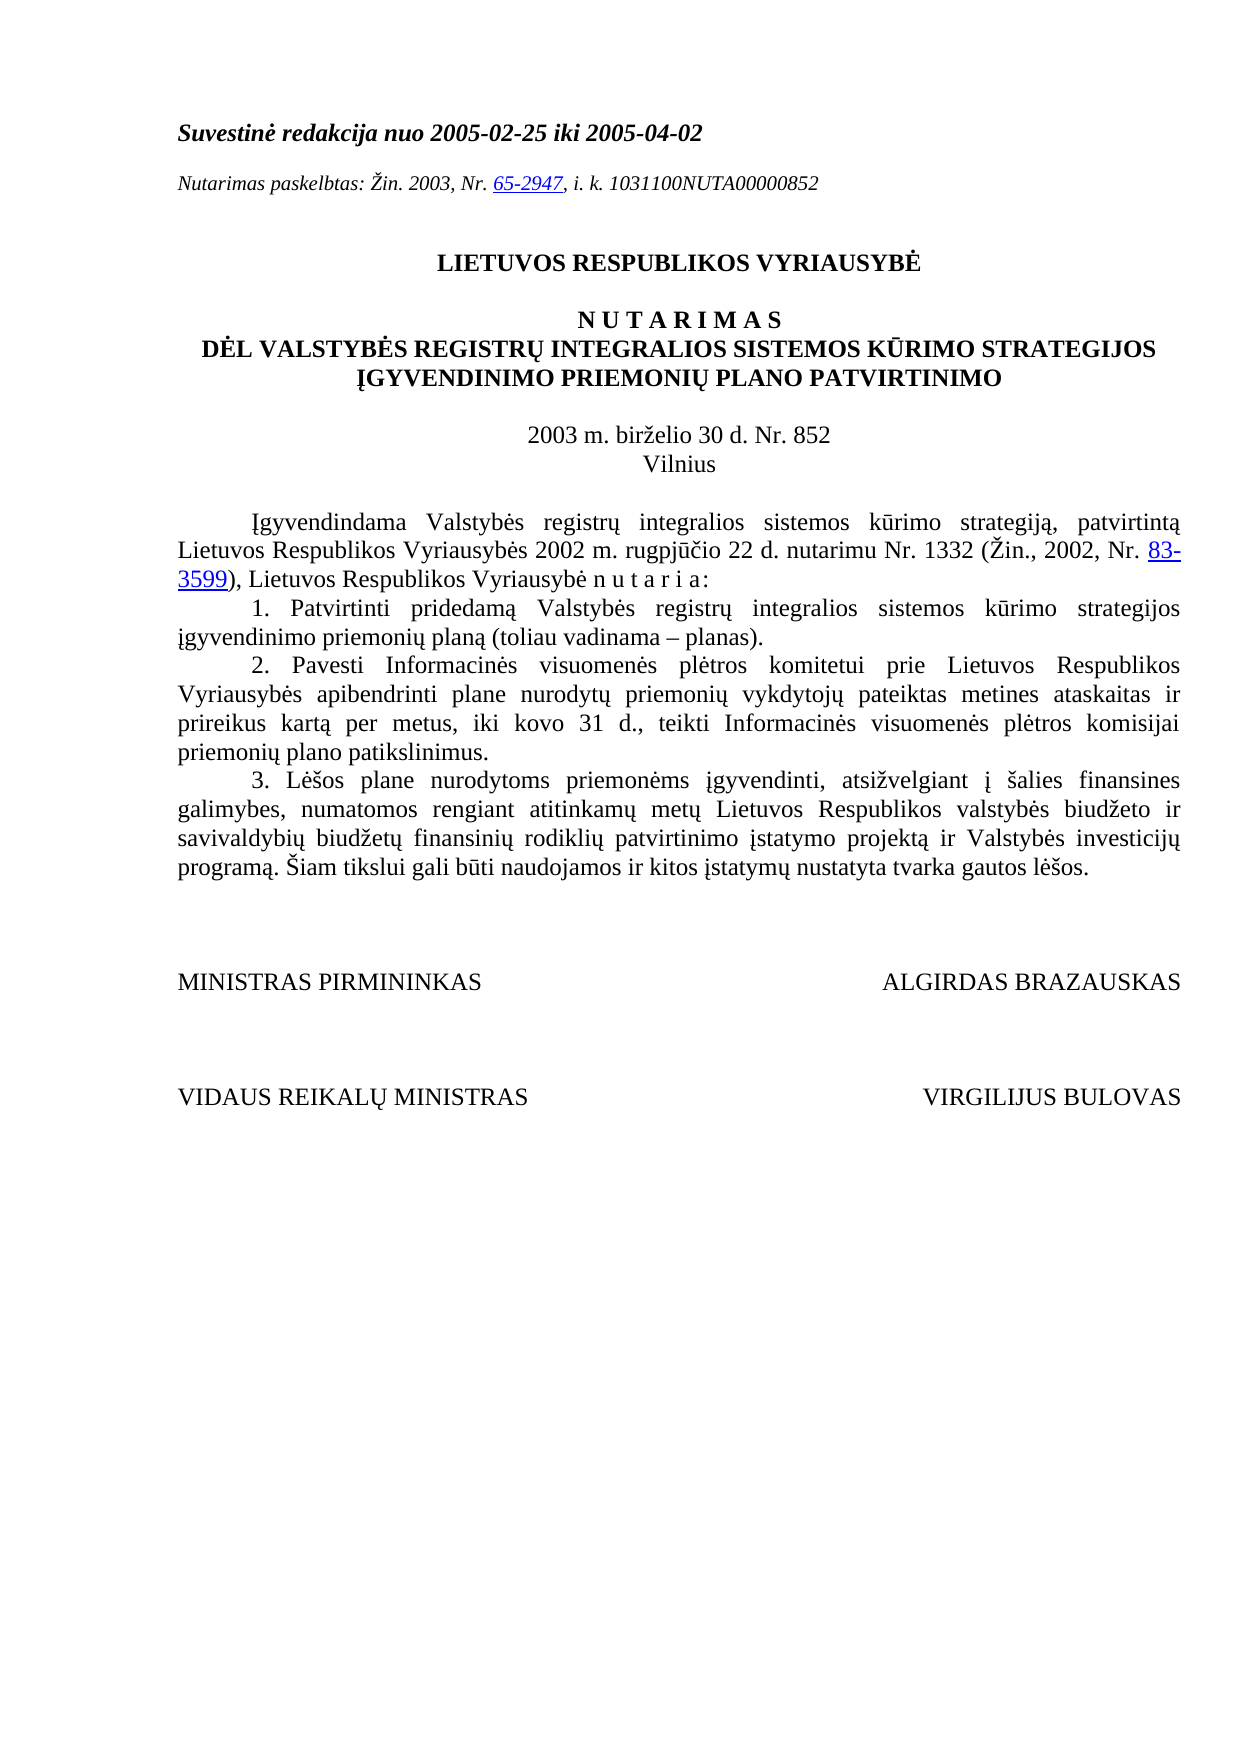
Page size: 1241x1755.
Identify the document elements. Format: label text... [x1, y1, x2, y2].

text Nutarimas paskelbtas: Žin. 2003, Nr. 65-2947, i. k. 1031100NUTA00000852 [177, 171, 1181, 195]
text 2003 m. birželio 30 d. Nr. 852 [177, 420, 1181, 449]
text MINISTRAS PIRMININKAS ALGIRDAS BRAZAUSKAS [177, 967, 1181, 995]
text 3. Lėšos plane nurodytoms priemonėms įgyvendinti, atsižvelgiant į šalies finansines galimybes, numatomos rengiant atitinkamų metų Lietuvos Respublikos valstybės biudžeto ir savivaldybių biudžetų finansinių rodiklių patvirtinimo įstatymo projektą ir Valstybės investicijų programą. Šiam tikslui gali būti naudojamos ir kitos įstatymų nustatyta tvarka gautos lėšos. [177, 765, 1181, 880]
text 1. Patvirtinti pridedamą Valstybės registrų integralios sistemos kūrimo strategijos įgyvendinimo priemonių planą (toliau vadinama – planas). [177, 593, 1181, 650]
text LIETUVOS RESPUBLIKOS VYRIAUSYBĖ [177, 248, 1181, 277]
text VIDAUS REIKALŲ MINISTRAS VIRGILIJUS BULOVAS [177, 1082, 1181, 1110]
text Įgyvendindama Valstybės registrų integralios sistemos kūrimo strategiją, patvirtintą Lietuvos Respublikos Vyriausybės 2002 m. rugpjūčio 22 d. nutarimu Nr. 1332 (Žin., 2002, Nr. 83-3599), Lietuvos Respublikos Vyriausybė nutaria: [177, 507, 1181, 593]
text 2. Pavesti Informacinės visuomenės plėtros komitetui prie Lietuvos Respublikos Vyriausybės apibendrinti plane nurodytų priemonių vykdytojų pateiktas metines ataskaitas ir prireikus kartą per metus, iki kovo 31 d., teikti Informacinės visuomenės plėtros komisijai priemonių plano patikslinimus. [177, 650, 1181, 765]
text DĖL VALSTYBĖS REGISTRŲ INTEGRALIOS SISTEMOS KŪRIMO STRATEGIJOS ĮGYVENDINIMO PRIEMONIŲ PLANO PATVIRTINIMO [177, 334, 1181, 392]
text N U T A R I M A S [177, 305, 1181, 334]
text Vilnius [177, 449, 1181, 478]
text Suvestinė redakcija nuo 2005-02-25 iki 2005-04-02 [177, 118, 1181, 147]
